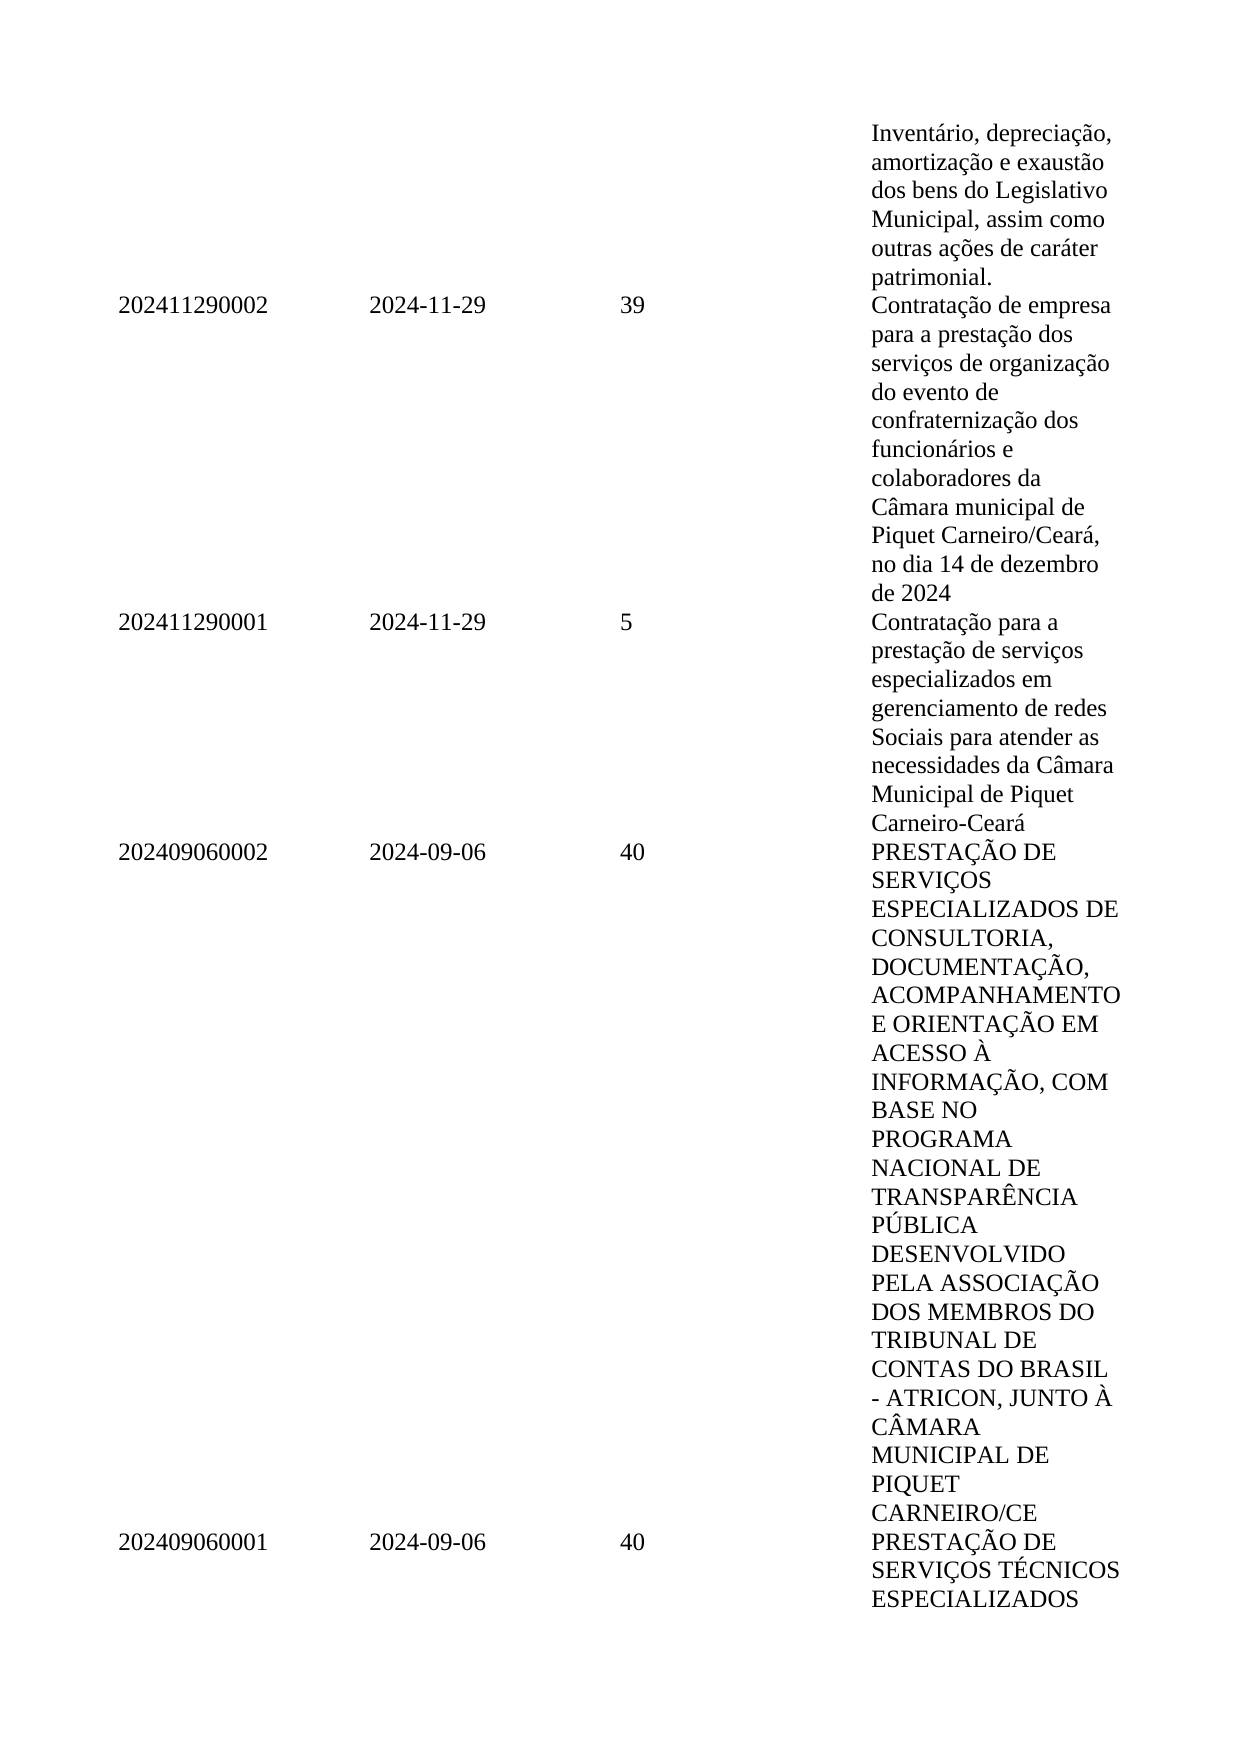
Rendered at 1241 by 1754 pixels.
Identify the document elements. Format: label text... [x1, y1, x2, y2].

table_cell 5 [620, 607, 871, 837]
table_cell Contratação para a prestação de serviços especializados em gerenciamento de redes Sociais para atender as necessidades da Câmara Municipal de Piquet Carneiro-Ceará [871, 607, 1122, 837]
table_cell Inventário, depreciação, amortização e exaustão dos bens do Legislativo Municipal, assim como outras ações de caráter patrimonial. [871, 118, 1122, 291]
table_cell PRESTAÇÃO DE SERVIÇOS TÉCNICOS ESPECIALIZADOS [871, 1527, 1122, 1613]
table_cell 40 [620, 837, 871, 1527]
table_cell 2024-09-06 [369, 1527, 620, 1613]
table_cell [369, 118, 620, 291]
table_cell 202411290001 [118, 607, 369, 837]
table_cell 2024-09-06 [369, 837, 620, 1527]
table_cell 2024-11-29 [369, 607, 620, 837]
table_cell 202409060002 [118, 837, 369, 1527]
table_cell 2024-11-29 [369, 291, 620, 607]
table_cell 40 [620, 1527, 871, 1613]
table_cell [118, 118, 369, 291]
table_cell 202409060001 [118, 1527, 369, 1613]
table_cell PRESTAÇÃO DE SERVIÇOS ESPECIALIZADOS DE CONSULTORIA, DOCUMENTAÇÃO, ACOMPANHAMENTO E ORIENTAÇÃO EM ACESSO À INFORMAÇÃO, COM BASE NO PROGRAMA NACIONAL DE TRANSPARÊNCIA PÚBLICA DESENVOLVIDO PELA ASSOCIAÇÃO DOS MEMBROS DO TRIBUNAL DE CONTAS DO BRASIL - ATRICON, JUNTO À CÂMARA MUNICIPAL DE PIQUET CARNEIRO/CE [871, 837, 1122, 1527]
table_cell Contratação de empresa para a prestação dos serviços de organização do evento de confraternização dos funcionários e colaboradores da Câmara municipal de Piquet Carneiro/Ceará, no dia 14 de dezembro de 2024 [871, 291, 1122, 607]
table_cell [620, 118, 871, 291]
table_cell 202411290002 [118, 291, 369, 607]
table_cell 39 [620, 291, 871, 607]
